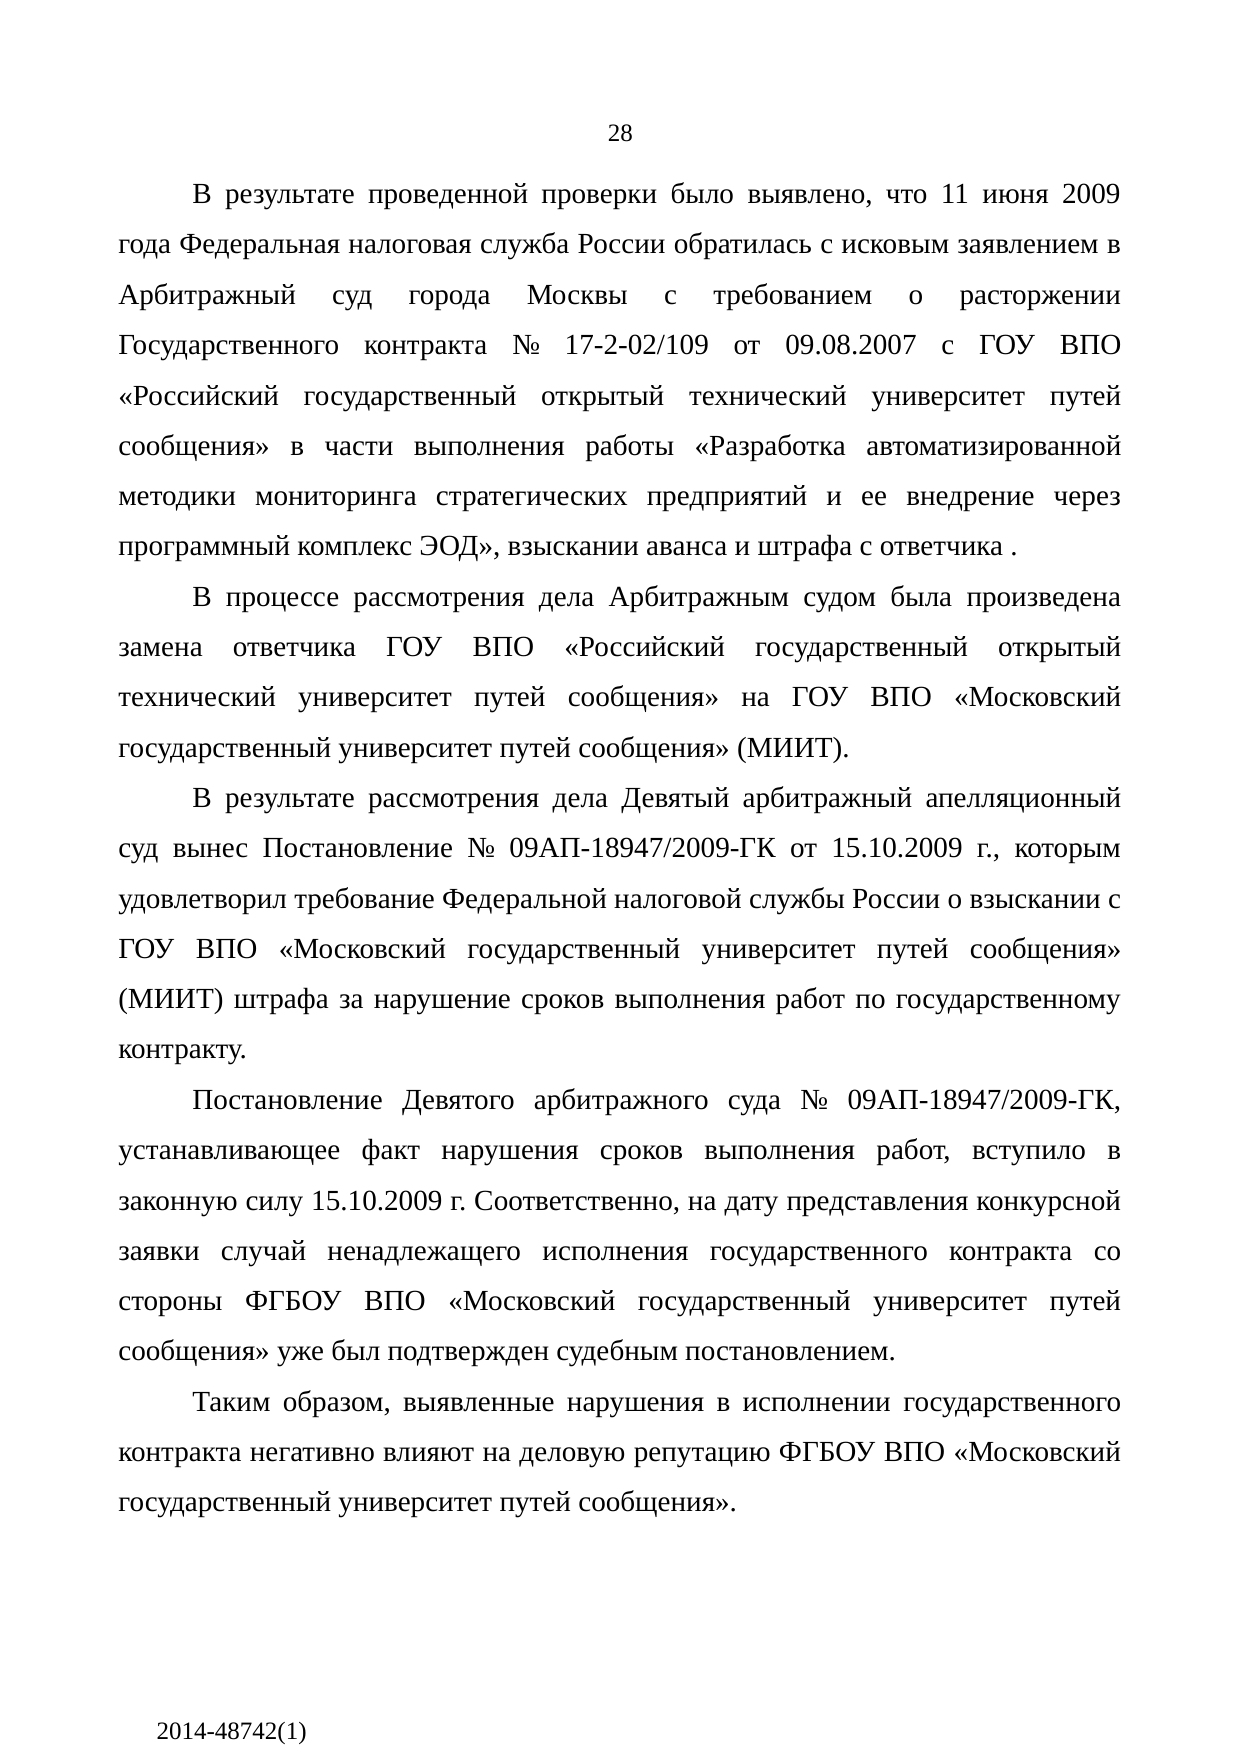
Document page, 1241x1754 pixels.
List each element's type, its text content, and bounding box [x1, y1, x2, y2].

text Постановление Девятого арбитражного суда № 09АП-18947/2009-ГК, устанавливающее факт нарушения сроков выполнения работ, вступило в законную силу 15.10.2009 г. Соответственно, на дату представления конкурсной заявки случай ненадлежащего исполнения государственного контракта со стороны ФГБОУ ВПО «Московский государственный университет путей сообщения» уже был подтвержден судебным постановлением. [118, 1082, 1122, 1367]
text Таким образом, выявленные нарушения в исполнении государственного контракта негативно влияют на деловую репутацию ФГБОУ ВПО «Московский государственный университет путей сообщения». [118, 1384, 1122, 1518]
text В результате проведенной проверки было выявлено, что 11 июня 2009 года Федеральная налоговая служба России обратилась с исковым заявлением в Арбитражный суд города Москвы с требованием о расторжении Государственного контракта № 17-2-02/109 от 09.08.2007 с ГОУ ВПО «Российский государственный открытый технический университет путей сообщения» в части выполнения работы «Разработка автоматизированной методики мониторинга стратегических предприятий и ее внедрение через программный комплекс ЭОД», взыскании аванса и штрафа с ответчика . [118, 176, 1122, 562]
text В результате рассмотрения дела Девятый арбитражный апелляционный суд вынес Постановление № 09АП-18947/2009-ГК от 15.10.2009 г., которым удовлетворил требование Федеральной налоговой службы России о взыскании с ГОУ ВПО «Московский государственный университет путей сообщения» (МИИТ) штрафа за нарушение сроков выполнения работ по государственному контракту. [118, 780, 1122, 1065]
text В процессе рассмотрения дела Арбитражным судом была произведена замена ответчика ГОУ ВПО «Российский государственный открытый технический университет путей сообщения» на ГОУ ВПО «Московский государственный университет путей сообщения» (МИИТ). [118, 579, 1122, 763]
